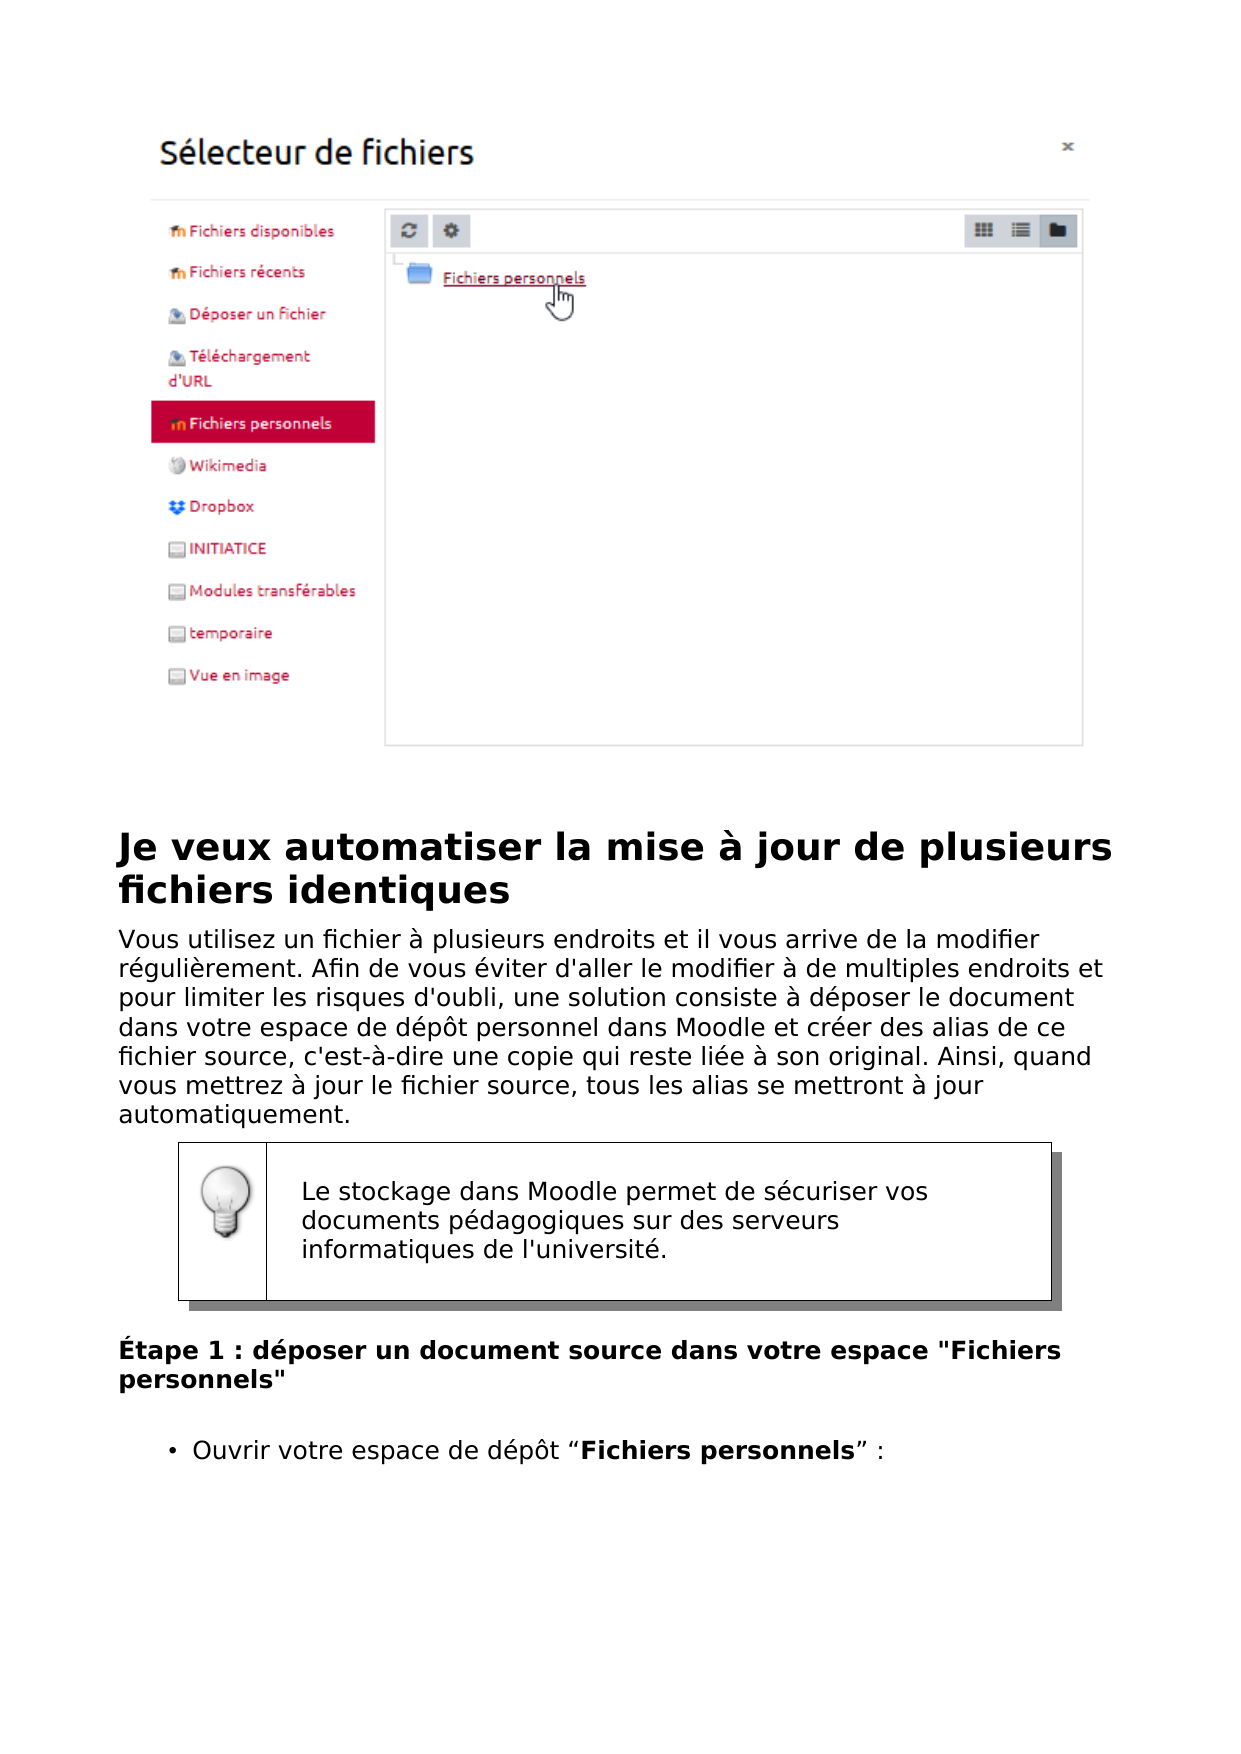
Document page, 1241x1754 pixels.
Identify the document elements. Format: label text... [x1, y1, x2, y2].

text Vous utilisez un fichier à plusieurs endroits et il vous arrive de la modifier régulièrement. Afin de vous éviter d'aller le modifier à de multiples endroits et pour limiter les risques d'oubli, une solution consiste à déposer le document dans votre espace de dépôt personnel dans Moodle et créer des alias de ce fichier source, c'est-à-dire une copie qui reste liée à son original. Ainsi, quand vous mettrez à jour le fichier source, tous les alias se mettront à jour automatiquement. [118, 925, 1122, 1129]
picture [190, 1165, 266, 1241]
picture [150, 118, 1090, 759]
table_header Le stockage dans Moodle permet de sécuriser vos documents pédagogiques sur des serveurs informatiques de l'université. [267, 1143, 1051, 1300]
table_header [179, 1143, 266, 1300]
subtitle Étape 1 : déposer un document source dans votre espace "Fichiers personnels" [118, 1336, 1122, 1394]
list Ouvrir votre espace de dépôt “Fichiers personnels” : [177, 1436, 1122, 1466]
subtitle Je veux automatiser la mise à jour de plusieurs fichiers identiques [118, 825, 1122, 913]
